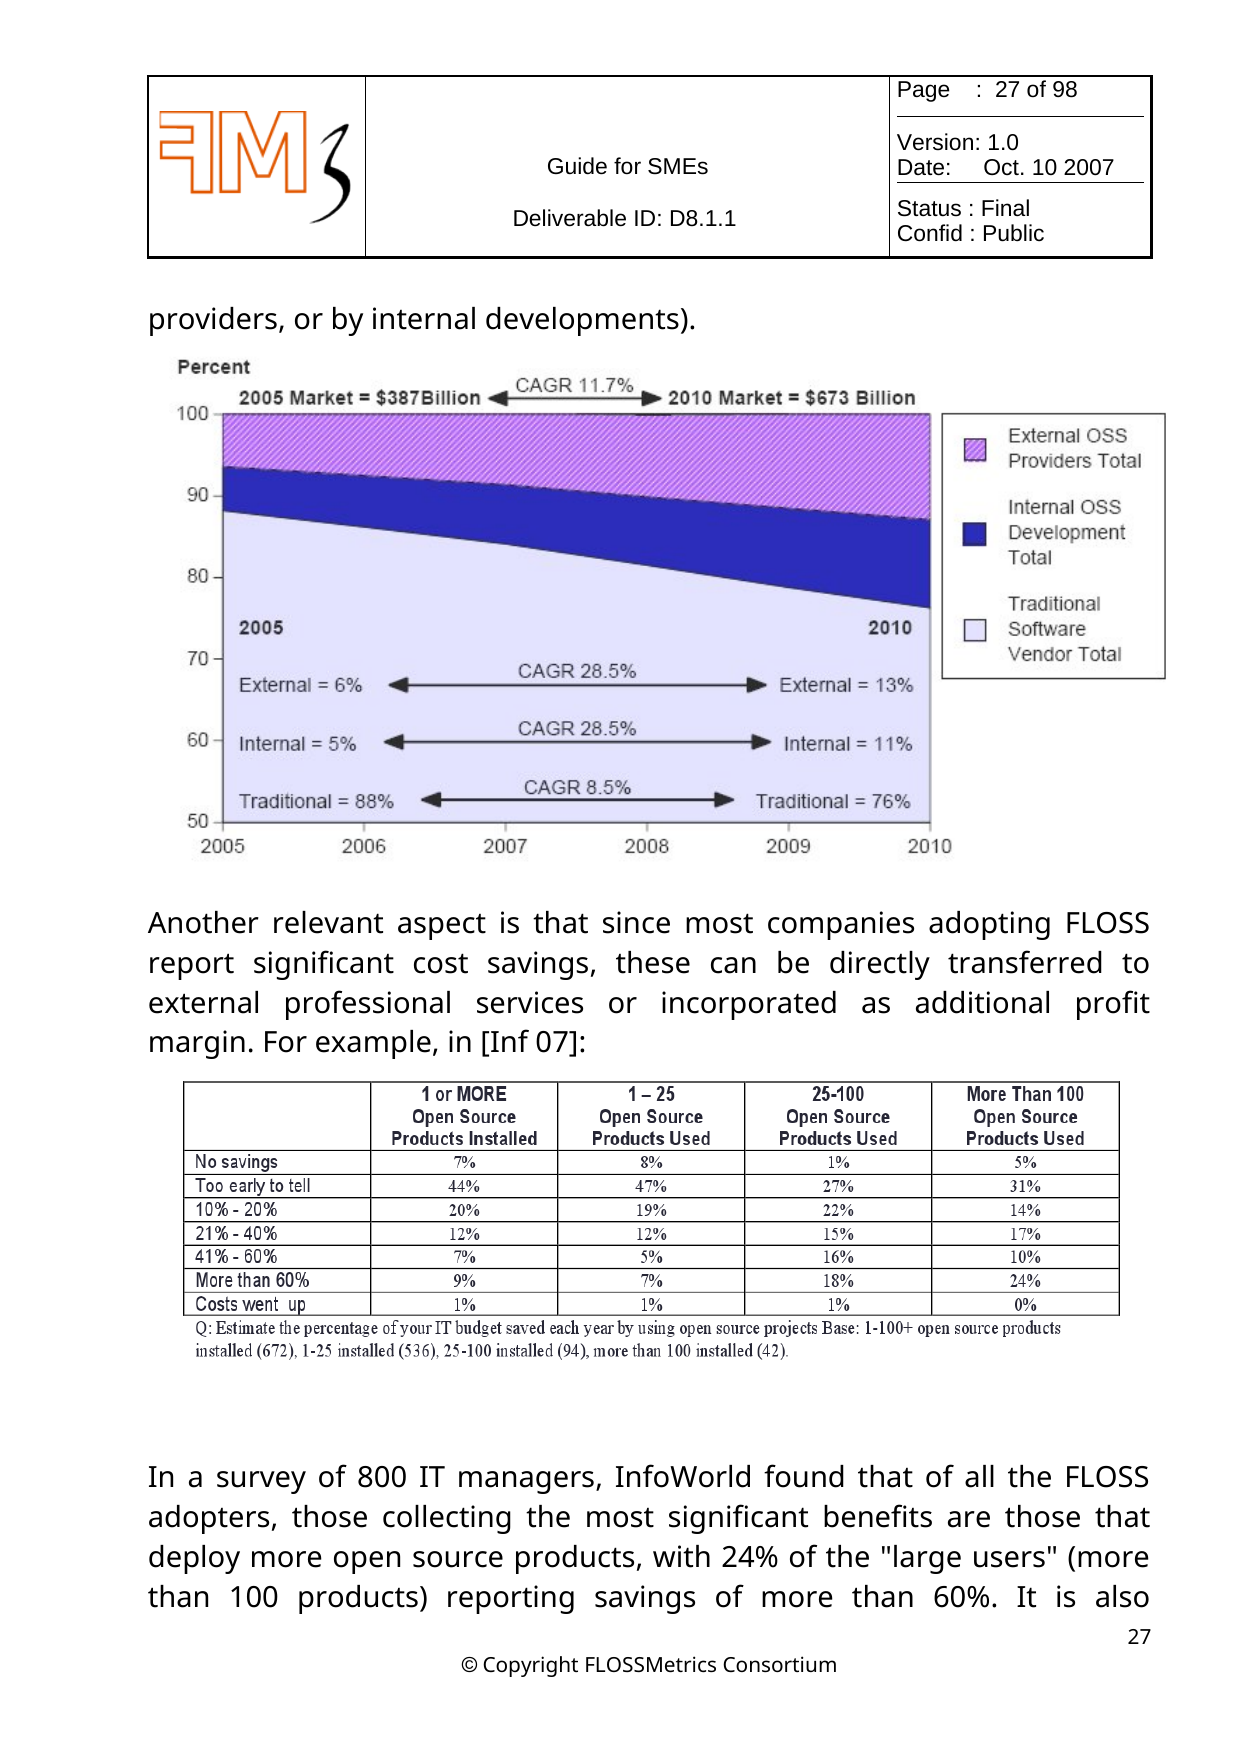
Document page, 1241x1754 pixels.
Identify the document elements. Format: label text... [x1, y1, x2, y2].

picture [177, 1080, 1127, 1378]
picture [159, 111, 351, 224]
text providers, or by internal developments). [148, 298, 1151, 338]
picture [147, 346, 1187, 863]
text In a survey of 800 IT managers, InfoWorld found that of all the FLOSS adopters, those collecting the most significant benefits are those that deploy more open source products, with 24% of the "large users" (more than 100 products) reporting savings of more than 60%. It is also [148, 1457, 1151, 1616]
text Another relevant aspect is that since most companies adopting FLOSS report significant cost savings, these can be directly transferred to external professional services or incorporated as additional profit margin. For example, in [Inf 07]: [148, 903, 1151, 1061]
